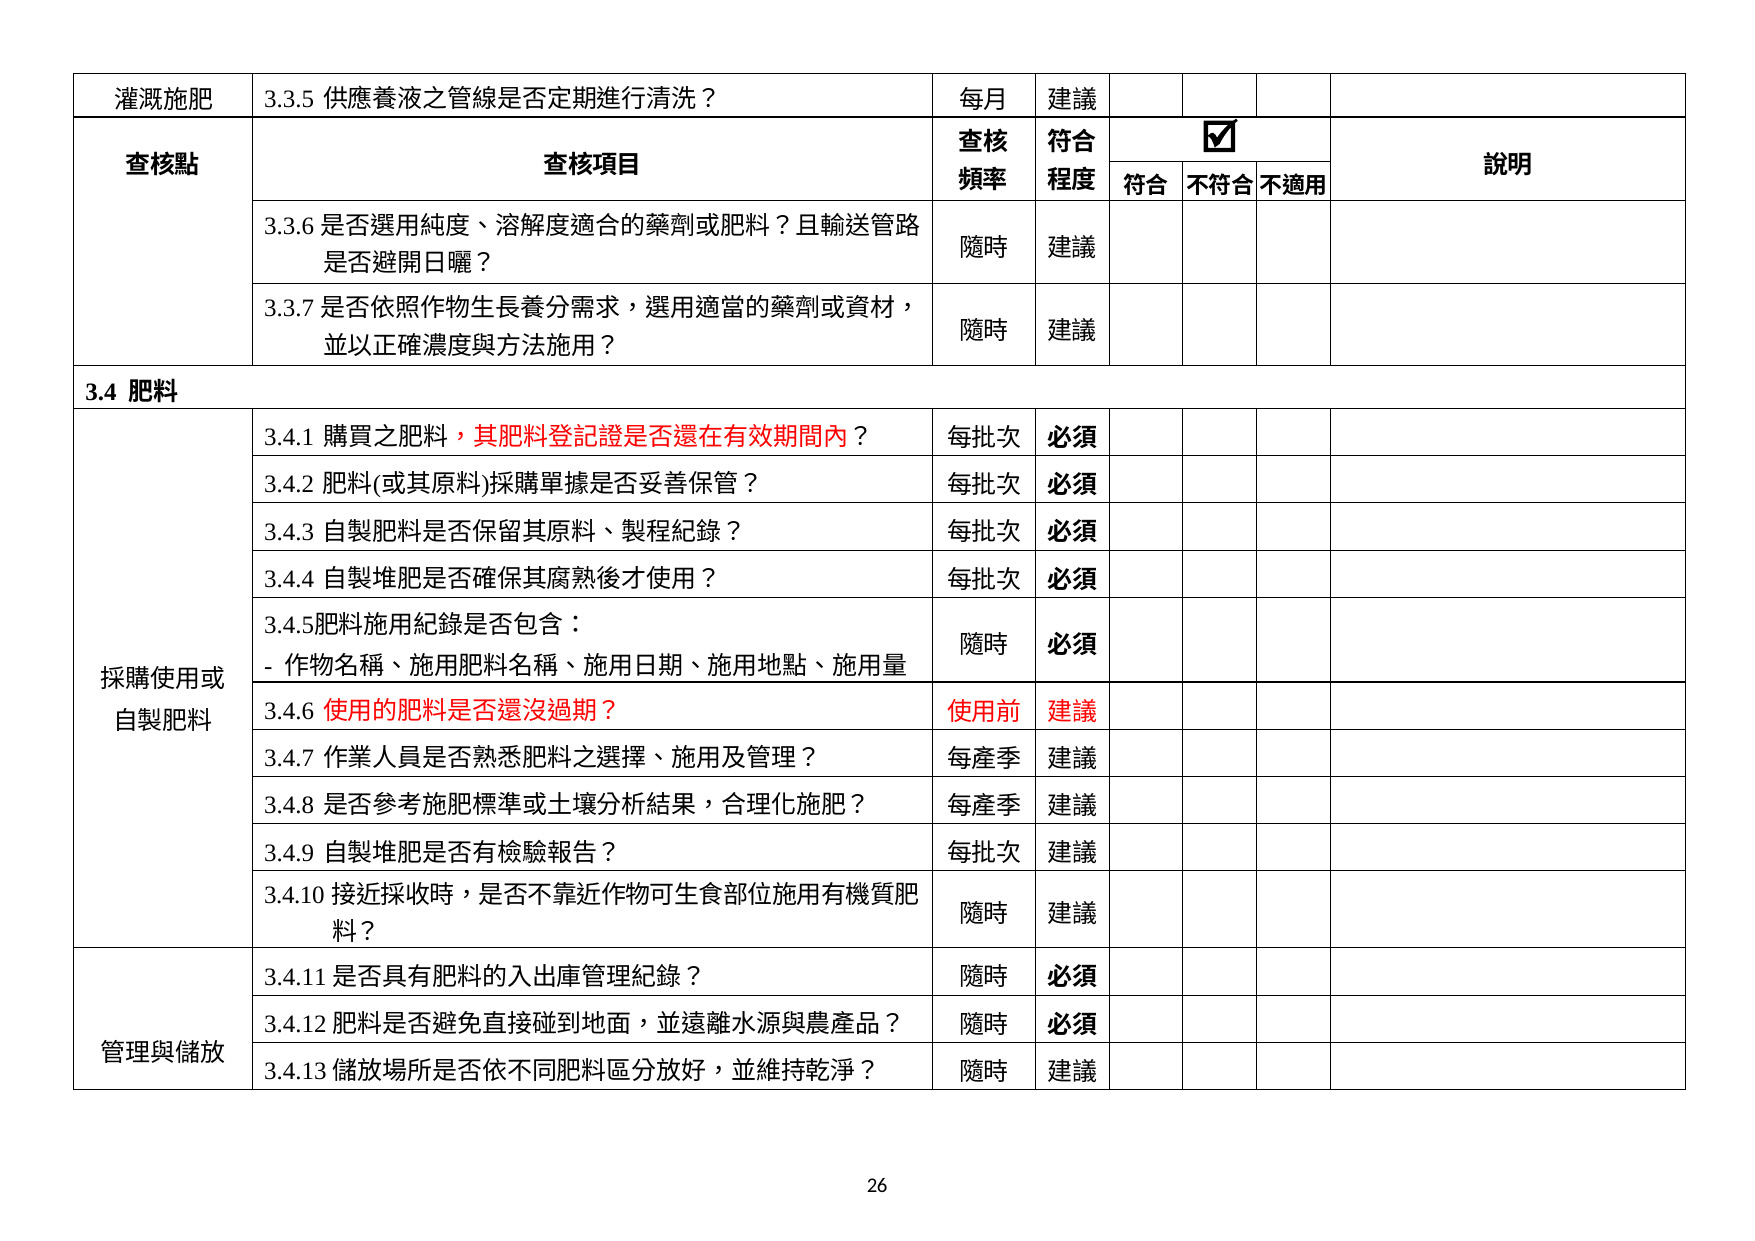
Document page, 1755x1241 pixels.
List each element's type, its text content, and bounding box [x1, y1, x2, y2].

table_cell 3.4.8 是否參考施肥標準或土壤分析結果，合理化施肥？ [253, 777, 932, 823]
table_cell [1331, 683, 1685, 728]
table_cell [1183, 948, 1256, 994]
table_cell [1110, 683, 1182, 728]
table_cell [1183, 598, 1256, 681]
table_cell [1257, 1043, 1330, 1089]
table_cell 3.4.9 自製堆肥是否有檢驗報告？ [253, 824, 932, 870]
table_cell 3.3.5 供應養液之管線是否定期進行清洗？ [253, 74, 932, 116]
table_cell 採購使用或自製肥料 [74, 409, 252, 947]
table_cell 必須 [1036, 503, 1109, 549]
table_cell [1183, 1043, 1256, 1089]
table_cell 3.4.2 肥料(或其原料)採購單據是否妥善保管？ [253, 456, 932, 502]
table_cell [1183, 683, 1256, 728]
table_cell [1183, 730, 1256, 776]
table_cell [74, 200, 252, 365]
table_cell 不適用 [1257, 162, 1330, 200]
table_cell [1110, 551, 1182, 597]
table_cell [1257, 201, 1330, 283]
table_cell [1110, 730, 1182, 776]
table_cell [1257, 409, 1330, 455]
table_cell 必須 [1036, 996, 1109, 1042]
table_cell [1183, 871, 1256, 947]
table_cell [1257, 551, 1330, 597]
table_cell 隨時 [933, 871, 1035, 947]
table_cell [1110, 201, 1182, 283]
table_cell [1257, 74, 1330, 116]
table_cell [1331, 948, 1685, 994]
table_cell 建議 [1036, 201, 1109, 283]
table_cell 3.4.4 自製堆肥是否確保其腐熟後才使用？ [253, 551, 932, 597]
table_cell [1110, 409, 1182, 455]
table_cell 3.3.7 是否依照作物生長養分需求，選用適當的藥劑或資材，並以正確濃度與方法施用？ [253, 284, 932, 365]
table_cell 建議 [1036, 824, 1109, 870]
table_header 說明 [1331, 118, 1685, 200]
table_cell [1331, 730, 1685, 776]
table_cell 3.4.13 儲放場所是否依不同肥料區分放好，並維持乾淨？ [253, 1043, 932, 1089]
table_cell [1183, 201, 1256, 283]
table_cell 3.4.3 自製肥料是否保留其原料、製程紀錄？ [253, 503, 932, 549]
table_cell 3.4.11 是否具有肥料的入出庫管理紀錄？ [253, 948, 932, 994]
table_cell [1110, 503, 1182, 549]
table_cell [1110, 948, 1182, 994]
table_header 符合程度 [1036, 118, 1109, 200]
table_cell 每月 [933, 74, 1035, 116]
table_cell 隨時 [933, 996, 1035, 1042]
table_cell [1257, 948, 1330, 994]
table_cell 每產季 [933, 777, 1035, 823]
table_cell [1110, 456, 1182, 502]
table_header  [1110, 118, 1330, 161]
table_cell [1331, 996, 1685, 1042]
table_cell [1183, 777, 1256, 823]
table_cell 3.4.1 購買之肥料，其肥料登記證是否還在有效期間內？ [253, 409, 932, 455]
table_cell 每批次 [933, 456, 1035, 502]
table_cell 3.4.7 作業人員是否熟悉肥料之選擇、施用及管理？ [253, 730, 932, 776]
table_cell 必須 [1036, 456, 1109, 502]
table_cell 必須 [1036, 409, 1109, 455]
table_cell [1110, 598, 1182, 681]
table_cell [1331, 409, 1685, 455]
table_cell [1110, 996, 1182, 1042]
table_cell 3.4.10 接近採收時，是否不靠近作物可生食部位施用有機質肥 料？ [253, 871, 932, 947]
table_cell [1331, 777, 1685, 823]
table_cell 每產季 [933, 730, 1035, 776]
table_cell [1331, 551, 1685, 597]
table_cell [1257, 777, 1330, 823]
table_cell 必須 [1036, 948, 1109, 994]
table_cell 建議 [1036, 777, 1109, 823]
table_cell 管理與儲放 [74, 948, 252, 1089]
table_cell [1257, 996, 1330, 1042]
table_cell [1183, 284, 1256, 365]
table_cell [1331, 503, 1685, 549]
table_cell 建議 [1036, 871, 1109, 947]
table_cell [1110, 871, 1182, 947]
table_cell 隨時 [933, 948, 1035, 994]
table_cell [1257, 871, 1330, 947]
table_cell [1257, 284, 1330, 365]
table_cell 符合 [1110, 162, 1182, 200]
table_cell 建議 [1036, 284, 1109, 365]
table_header 查核項目 [253, 118, 932, 200]
table_cell 隨時 [933, 1043, 1035, 1089]
table_cell 建議 [1036, 730, 1109, 776]
table_cell [1110, 824, 1182, 870]
table_cell 必須 [1036, 598, 1109, 681]
table_cell [1183, 74, 1256, 116]
table_cell [1110, 777, 1182, 823]
table_cell [1331, 598, 1685, 681]
table_cell 3.3.6 是否選用純度、溶解度適合的藥劑或肥料？且輸送管路是否避開日曬？ [253, 201, 932, 283]
table_cell [1257, 683, 1330, 728]
table_cell [1331, 824, 1685, 870]
table_cell 隨時 [933, 201, 1035, 283]
table_cell [1257, 456, 1330, 502]
table_cell [1110, 74, 1182, 116]
table_cell [1183, 996, 1256, 1042]
table_cell 每批次 [933, 409, 1035, 455]
table_cell [1331, 201, 1685, 283]
table_cell [1257, 824, 1330, 870]
table_cell 建議 [1036, 74, 1109, 116]
table_header 查核頻率 [933, 118, 1035, 200]
table_cell 3.4 肥料 [74, 366, 1685, 408]
table_cell 每批次 [933, 551, 1035, 597]
table_cell 建議 [1036, 1043, 1109, 1089]
table_cell [1257, 503, 1330, 549]
table_cell [1257, 598, 1330, 681]
table_cell [1183, 503, 1256, 549]
table_cell 使用前 [933, 683, 1035, 728]
table_cell [1331, 456, 1685, 502]
table_cell [1110, 1043, 1182, 1089]
table_cell 灌溉施肥 [74, 74, 252, 116]
table_cell 3.4.5肥料施用紀錄是否包含： - 作物名稱、施用肥料名稱、施用日期、施用地點、施用量 [253, 598, 932, 681]
table_cell [1331, 74, 1685, 116]
table_cell [1331, 1043, 1685, 1089]
table_cell [1183, 456, 1256, 502]
table_cell 3.4.6 使用的肥料是否還沒過期？ [253, 683, 932, 728]
table_header 查核點 [74, 118, 252, 200]
table_cell 建議 [1036, 683, 1109, 728]
table_cell [1331, 871, 1685, 947]
table_cell 不符合 [1183, 162, 1256, 200]
table_cell 隨時 [933, 598, 1035, 681]
table_cell [1110, 284, 1182, 365]
table_cell [1257, 730, 1330, 776]
table_cell 隨時 [933, 284, 1035, 365]
table_cell [1183, 551, 1256, 597]
table_cell 每批次 [933, 503, 1035, 549]
table_cell 3.4.12 肥料是否避免直接碰到地面，並遠離水源與農產品？ [253, 996, 932, 1042]
table_cell [1183, 824, 1256, 870]
table_cell [1331, 284, 1685, 365]
table_cell [1183, 409, 1256, 455]
table_cell 每批次 [933, 824, 1035, 870]
table_cell 必須 [1036, 551, 1109, 597]
